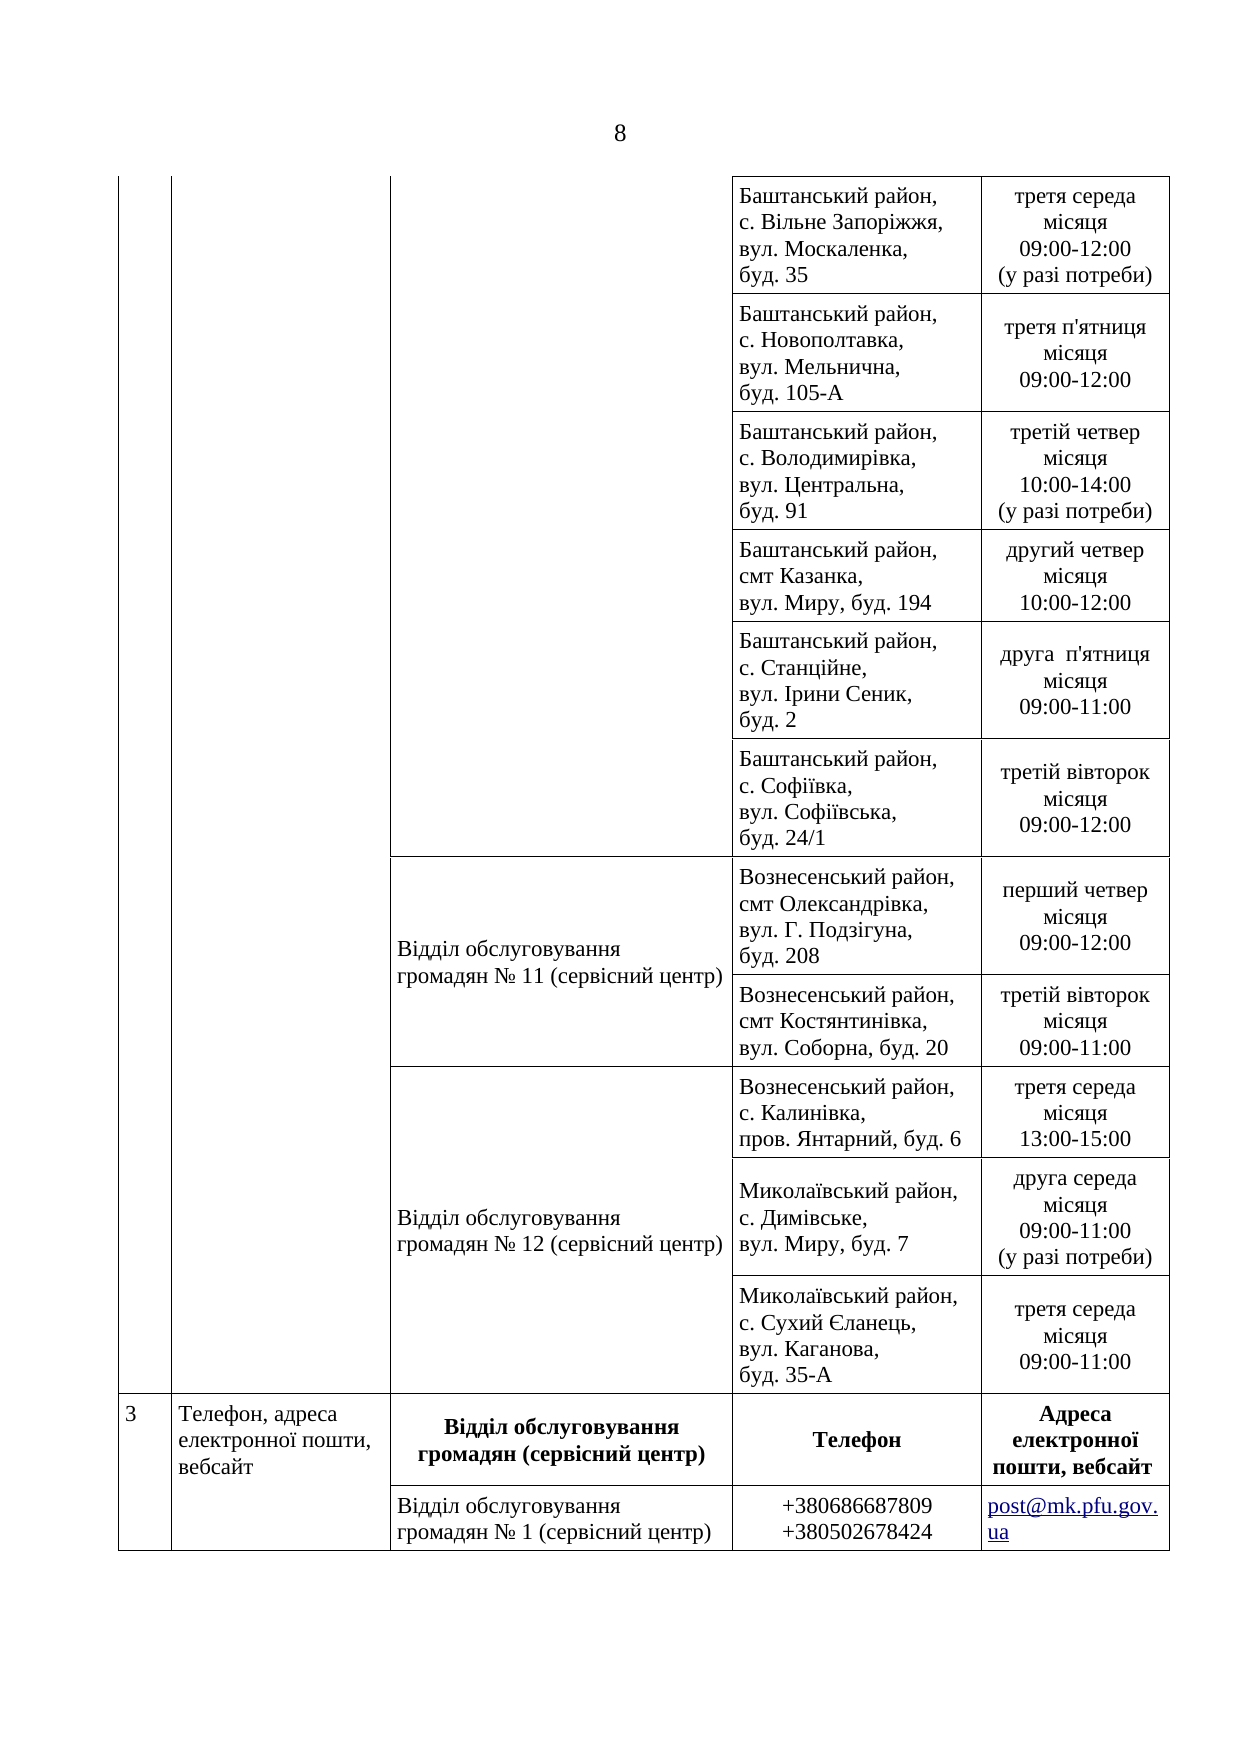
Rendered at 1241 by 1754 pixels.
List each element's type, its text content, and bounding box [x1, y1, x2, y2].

table_cell перший четвер місяця 09:00-12:00 [982, 858, 1169, 974]
table_cell третя середа місяця 09:00-12:00 (у разі потреби) [982, 177, 1169, 293]
table_cell Відділ обслуговування громадян № 11 (сервісний центр) [391, 858, 732, 1066]
table_cell Телефон, адреса електронної пошти, вебсайт [172, 1394, 390, 1550]
table_cell Вознесенський район, с. Калинівка, пров. Янтарний, буд. 6 [733, 1067, 981, 1157]
table_cell Телефон [733, 1394, 981, 1485]
table_cell другий четвер місяця 10:00-12:00 [982, 530, 1169, 621]
table_cell Миколаївський район, с. Димівське, вул. Миру, буд. 7 [733, 1159, 981, 1275]
table_cell третя середа місяця 09:00-11:00 [982, 1276, 1169, 1393]
table_cell Вознесенський район, смт Олександрівка, вул. Г. Подзігуна, буд. 208 [733, 858, 981, 974]
table_cell друга середа місяця 09:00-11:00 (у разі потреби) [982, 1159, 1169, 1275]
table_cell третя п'ятниця місяця 09:00-12:00 [982, 294, 1169, 411]
table_cell Баштанський район, смт Казанка, вул. Миру, буд. 194 [733, 530, 981, 621]
table_cell Миколаївський район, с. Сухий Єланець, вул. Каганова, буд. 35-А [733, 1276, 981, 1393]
table_cell Вознесенський район, смт Костянтинівка, вул. Соборна, буд. 20 [733, 975, 981, 1066]
table_cell post@mk.pfu.gov.ua [982, 1486, 1169, 1550]
table_cell +380686687809 +380502678424 [733, 1486, 981, 1550]
table_cell третій четвер місяця 10:00-14:00 (у разі потреби) [982, 412, 1169, 529]
table_cell третій вівторок місяця 09:00-12:00 [982, 740, 1169, 856]
table_cell Баштанський район, с. Софіївка, вул. Софіївська, буд. 24/1 [733, 740, 981, 856]
table_cell друга п'ятниця місяця 09:00-11:00 [982, 622, 1169, 738]
table_cell Баштанський район, с. Володимирівка, вул. Центральна, буд. 91 [733, 412, 981, 529]
table_cell третій вівторок місяця 09:00-11:00 [982, 975, 1169, 1066]
table_cell Відділ обслуговування громадян № 1 (сервісний центр) [391, 1486, 732, 1550]
table_cell Відділ обслуговування громадян (сервісний центр) [391, 1394, 732, 1485]
table_cell третя середа місяця 13:00-15:00 [982, 1067, 1169, 1157]
table_cell Адреса електронної пошти, вебсайт [982, 1394, 1169, 1485]
table_cell Баштанський район, с. Новополтавка, вул. Мельнична, буд. 105-А [733, 294, 981, 411]
table_cell Баштанський район, с. Станційне, вул. Ірини Сеник, буд. 2 [733, 622, 981, 738]
table_cell [391, 176, 732, 856]
table_cell Відділ обслуговування громадян № 12 (сервісний центр) [391, 1067, 732, 1393]
table_cell 3 [119, 1394, 171, 1550]
table_cell Баштанський район, с. Вільне Запоріжжя, вул. Москаленка, буд. 35 [733, 177, 981, 293]
